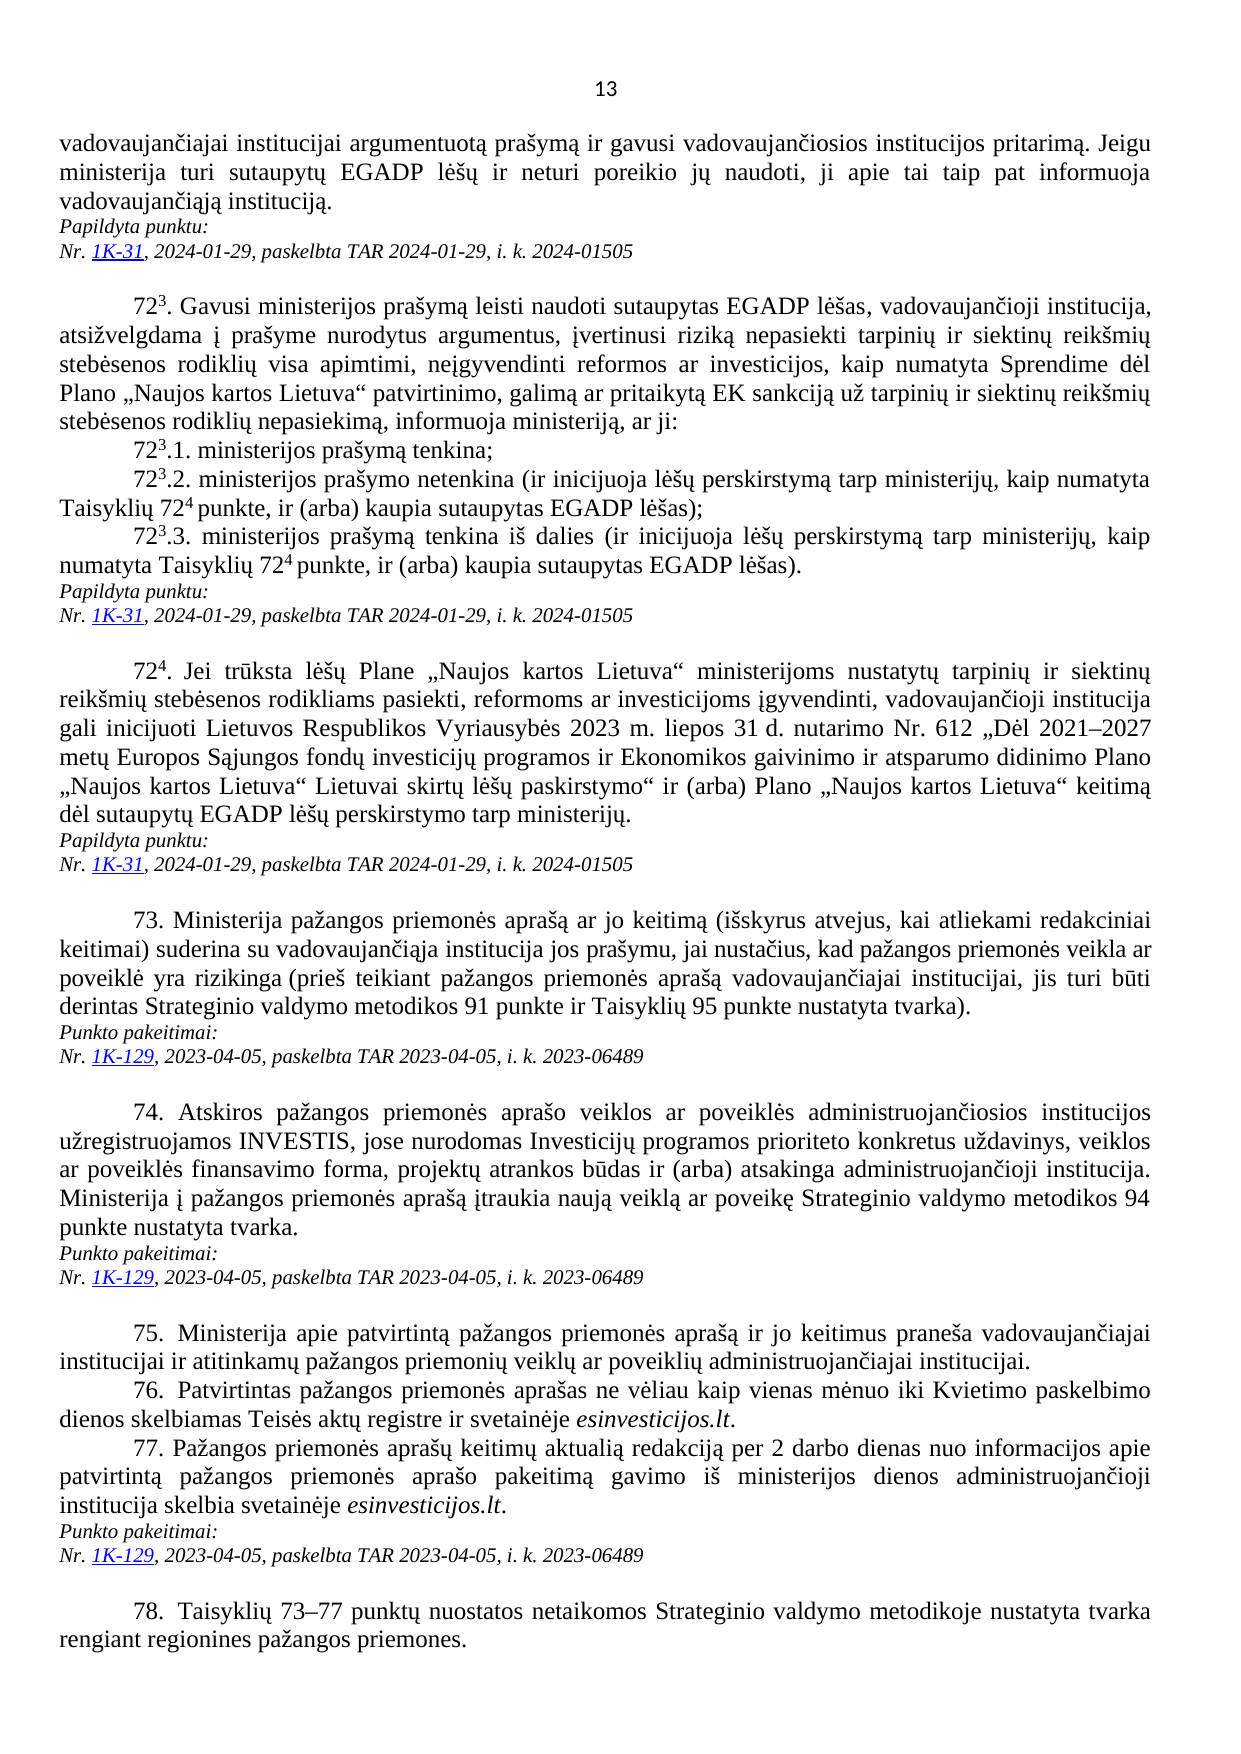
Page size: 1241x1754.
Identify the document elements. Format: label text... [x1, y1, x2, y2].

text Nr. 1K-31, 2024-01-29, paskelbta TAR 2024-01-29, i. k. 2024-01505 [59, 238, 1152, 263]
text Papildyta punktu: [59, 214, 1152, 238]
text 723.3. ministerijos prašymą tenkina iš dalies (ir inicijuoja lėšų perskirstymą tarp ministerijų, kaip numatyta Taisyklių 724 punkte, ir (arba) kaupia sutaupytas EGADP lėšas). [59, 521, 1152, 579]
text Nr. 1K-31, 2024-01-29, paskelbta TAR 2024-01-29, i. k. 2024-01505 [59, 603, 1152, 627]
text 73. Ministerija pažangos priemonės aprašą ar jo keitimą (išskyrus atvejus, kai atliekami redakciniai keitimai) suderina su vadovaujančiąja institucija jos prašymu, jai nustačius, kad pažangos priemonės veikla ar poveiklė yra rizikinga (prieš teikiant pažangos priemonės aprašą vadovaujančiajai institucijai, jis turi būti derintas Strateginio valdymo metodikos 91 punkte ir Taisyklių 95 punkte nustatyta tvarka). [59, 905, 1152, 1020]
text 75. Ministerija apie patvirtintą pažangos priemonės aprašą ir jo keitimus praneša vadovaujančiajai institucijai ir atitinkamų pažangos priemonių veiklų ar poveiklių administruojančiajai institucijai. [59, 1318, 1152, 1375]
text Punkto pakeitimai: [59, 1519, 1152, 1543]
text Nr. 1K-129, 2023-04-05, paskelbta TAR 2023-04-05, i. k. 2023-06489 [59, 1265, 1152, 1289]
text Punkto pakeitimai: [59, 1020, 1152, 1044]
text 76. Patvirtintas pažangos priemonės aprašas ne vėliau kaip vienas mėnuo iki Kvietimo paskelbimo dienos skelbiamas Teisės aktų registre ir svetainėje esinvesticijos.lt. [59, 1375, 1152, 1433]
text 74. Atskiros pažangos priemonės aprašo veiklos ar poveiklės administruojančiosios institucijos užregistruojamos INVESTIS, jose nurodomas Investicijų programos prioriteto konkretus uždavinys, veiklos ar poveiklės finansavimo forma, projektų atrankos būdas ir (arba) atsakinga administruojančioji institucija. Ministerija į pažangos priemonės aprašą įtraukia naują veiklą ar poveikę Strateginio valdymo metodikos 94 punkte nustatyta tvarka. [59, 1097, 1152, 1241]
text Punkto pakeitimai: [59, 1241, 1152, 1265]
text Nr. 1K-129, 2023-04-05, paskelbta TAR 2023-04-05, i. k. 2023-06489 [59, 1543, 1152, 1567]
text 723. Gavusi ministerijos prašymą leisti naudoti sutaupytas EGADP lėšas, vadovaujančioji institucija, atsižvelgdama į prašyme nurodytus argumentus, įvertinusi riziką nepasiekti tarpinių ir siektinų reikšmių stebėsenos rodiklių visa apimtimi, neįgyvendinti reformos ar investicijos, kaip numatyta Sprendime dėl Plano „Naujos kartos Lietuva“ patvirtinimo, galimą ar pritaikytą EK sankciją už tarpinių ir siektinų reikšmių stebėsenos rodiklių nepasiekimą, informuoja ministeriją, ar ji: [59, 291, 1152, 435]
text Papildyta punktu: [59, 828, 1152, 852]
text Nr. 1K-129, 2023-04-05, paskelbta TAR 2023-04-05, i. k. 2023-06489 [59, 1044, 1152, 1068]
text Papildyta punktu: [59, 579, 1152, 603]
text 724. Jei trūksta lėšų Plane „Naujos kartos Lietuva“ ministerijoms nustatytų tarpinių ir siektinų reikšmių stebėsenos rodikliams pasiekti, reformoms ar investicijoms įgyvendinti, vadovaujančioji institucija gali inicijuoti Lietuvos Respublikos Vyriausybės 2023 m. liepos 31 d. nutarimo Nr. 612 „Dėl 2021–2027 metų Europos Sąjungos fondų investicijų programos ir Ekonomikos gaivinimo ir atsparumo didinimo Plano „Naujos kartos Lietuva“ Lietuvai skirtų lėšų paskirstymo“ ir (arba) Plano „Naujos kartos Lietuva“ keitimą dėl sutaupytų EGADP lėšų perskirstymo tarp ministerijų. [59, 656, 1152, 828]
text 78. Taisyklių 73–77 punktų nuostatos netaikomos Strateginio valdymo metodikoje nustatyta tvarka rengiant regionines pažangos priemones. [59, 1596, 1152, 1653]
text 723.1. ministerijos prašymą tenkina; [59, 435, 1152, 464]
text vadovaujančiajai institucijai argumentuotą prašymą ir gavusi vadovaujančiosios institucijos pritarimą. Jeigu ministerija turi sutaupytų EGADP lėšų ir neturi poreikio jų naudoti, ji apie tai taip pat informuoja vadovaujančiąją instituciją. [59, 128, 1152, 214]
text Nr. 1K-31, 2024-01-29, paskelbta TAR 2024-01-29, i. k. 2024-01505 [59, 852, 1152, 876]
text 77. Pažangos priemonės aprašų keitimų aktualią redakciją per 2 darbo dienas nuo informacijos apie patvirtintą pažangos priemonės aprašo pakeitimą gavimo iš ministerijos dienos administruojančioji institucija skelbia svetainėje esinvesticijos.lt. [59, 1433, 1152, 1519]
text 723.2. ministerijos prašymo netenkina (ir inicijuoja lėšų perskirstymą tarp ministerijų, kaip numatyta Taisyklių 724 punkte, ir (arba) kaupia sutaupytas EGADP lėšas); [59, 464, 1152, 521]
